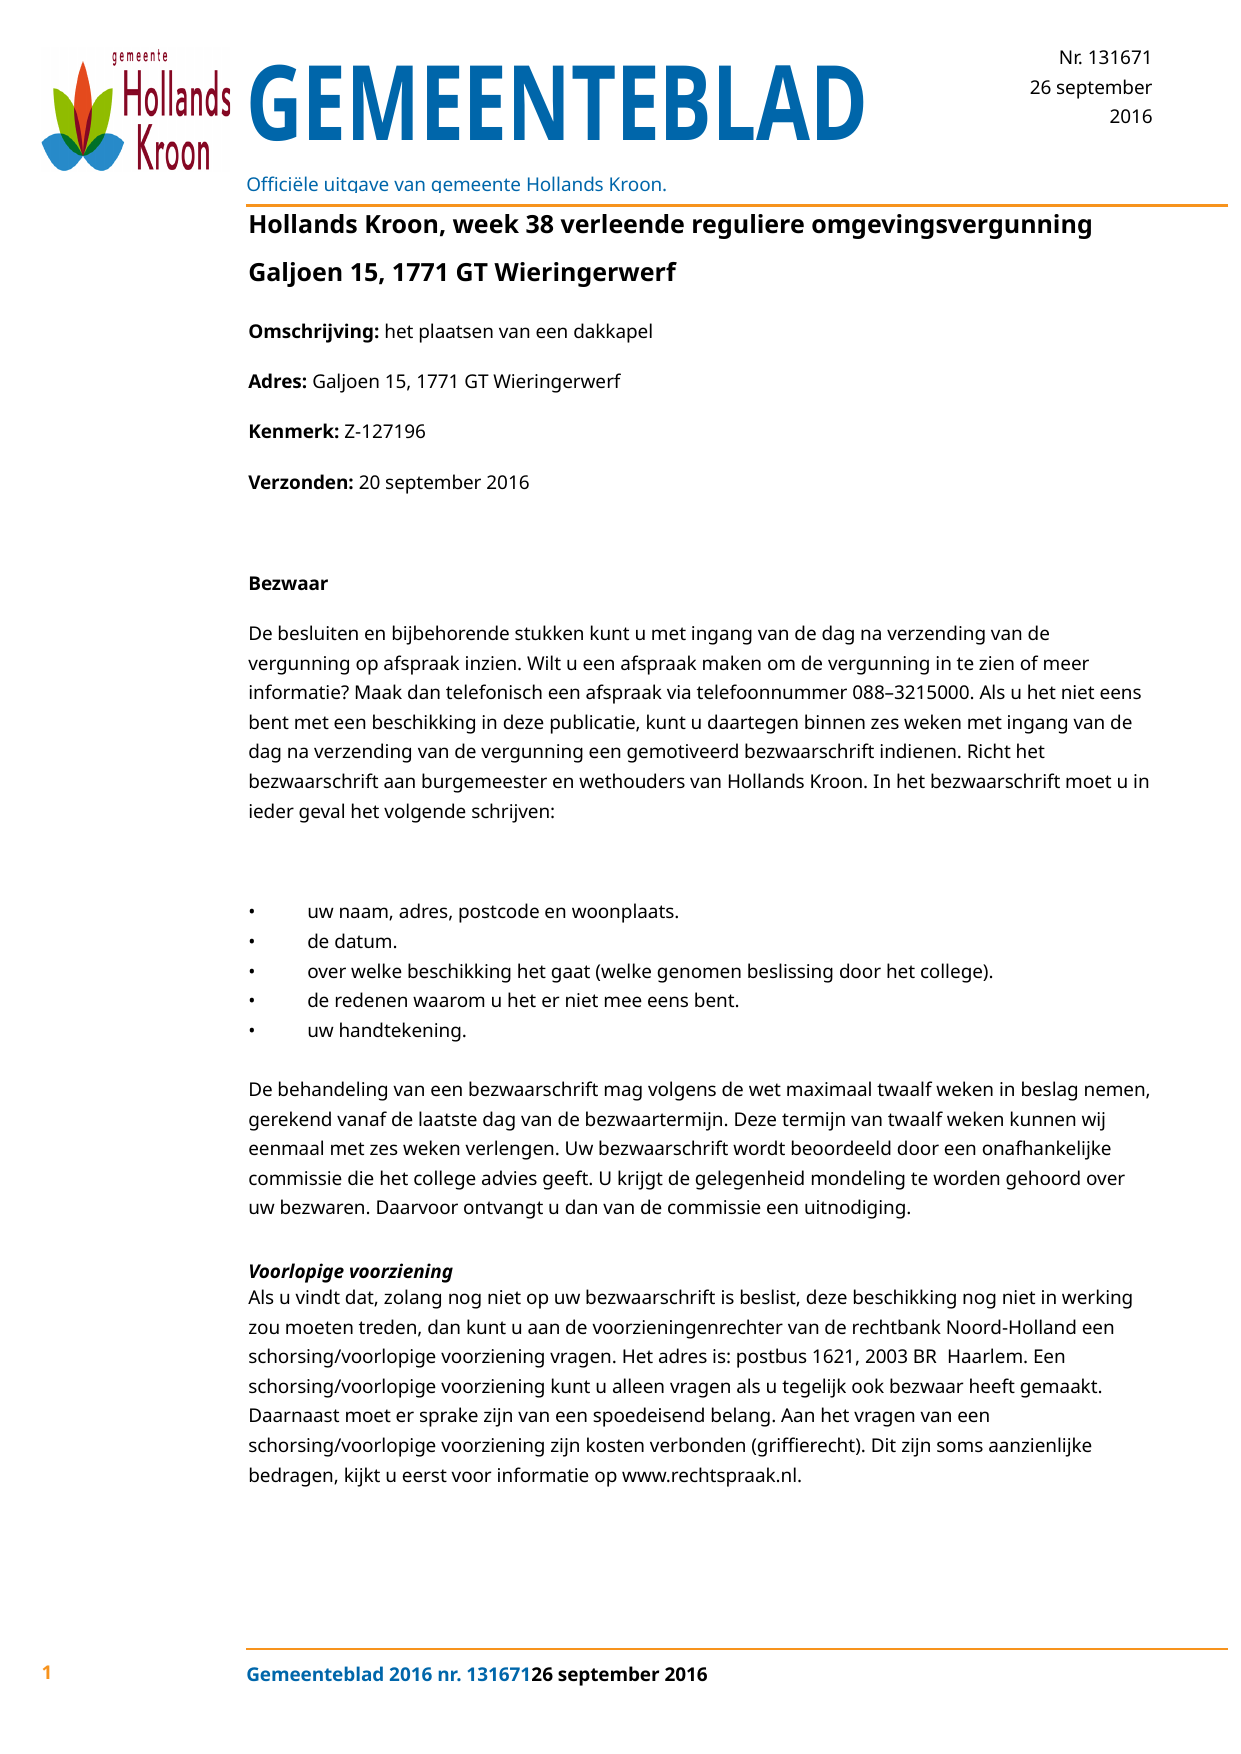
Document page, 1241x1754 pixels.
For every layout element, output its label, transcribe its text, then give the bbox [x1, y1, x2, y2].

list uw handtekening. [248, 1017, 1152, 1043]
list over welke beschikking het gaat (welke genomen beslissing door het college). [248, 958, 1152, 984]
text De besluiten en bijbehorende stukken kunt u met ingang van de dag na verzending van de vergunning op afspraak inzien. Wilt u een afspraak maken om de vergunning in te zien of meer informatie? Maak dan telefonisch een afspraak via telefoonnummer 088–3215000. Als u het niet eens bent met een beschikking in deze publicatie, kunt u daartegen binnen zes weken met ingang van de dag na verzending van de vergunning een gemotiveerd bezwaarschrift indienen. Richt het bezwaarschrift aan burgemeester en wethouders van Hollands Kroon. In het bezwaarschrift moet u in ieder geval het volgende schrijven: [248, 620, 1152, 824]
text Als u vindt dat, zolang nog niet op uw bezwaarschrift is beslist, deze beschikking nog niet in werking zou moeten treden, dan kunt u aan de voorzieningenrechter van de rechtbank Noord-Holland een schorsing/voorlopige voorziening vragen. Het adres is: postbus 1621, 2003 BR Haarlem. Een schorsing/voorlopige voorziening kunt u alleen vragen als u tegelijk ook bezwaar heeft gemaakt. Daarnaast moet er sprake zijn van een spoedeisend belang. Aan het vragen van een schorsing/voorlopige voorziening zijn kosten verbonden (griffierecht). Dit zijn soms aanzienlijke bedragen, kijkt u eerst voor informatie op www.rechtspraak.nl. [248, 1284, 1152, 1487]
text Hollands Kroon, week 38 verleende reguliere omgevingsvergunning Galjoen 15, 1771 GT Wieringerwerf [248, 207, 1152, 288]
text Verzonden: 20 september 2016 [248, 469, 1152, 495]
text Kenmerk: Z-127196 [248, 419, 1152, 444]
text Voorlopige voorziening [248, 1258, 1152, 1284]
picture [41, 47, 231, 172]
text Adres: Galjoen 15, 1771 GT Wieringerwerf [248, 368, 1152, 394]
list de redenen waarom u het er niet mee eens bent. [248, 987, 1152, 1013]
text Omschrijving: het plaatsen van een dakkapel [248, 318, 1152, 344]
list uw naam, adres, postcode en woonplaats. [248, 899, 1152, 924]
text De behandeling van een bezwaarschrift mag volgens de wet maximaal twaalf weken in beslag nemen, gerekend vanaf de laatste dag van de bezwaartermijn. Deze termijn van twaalf weken kunnen wij eenmaal met zes weken verlengen. Uw bezwaarschrift wordt beoordeeld door een onafhankelijke commissie die het college advies geeft. U krijgt de gelegenheid mondeling te worden gehoord over uw bezwaren. Daarvoor ontvangt u dan van de commissie een uitnodiging. [248, 1076, 1152, 1220]
text Bezwaar [248, 570, 1152, 596]
list de datum. [248, 928, 1152, 954]
